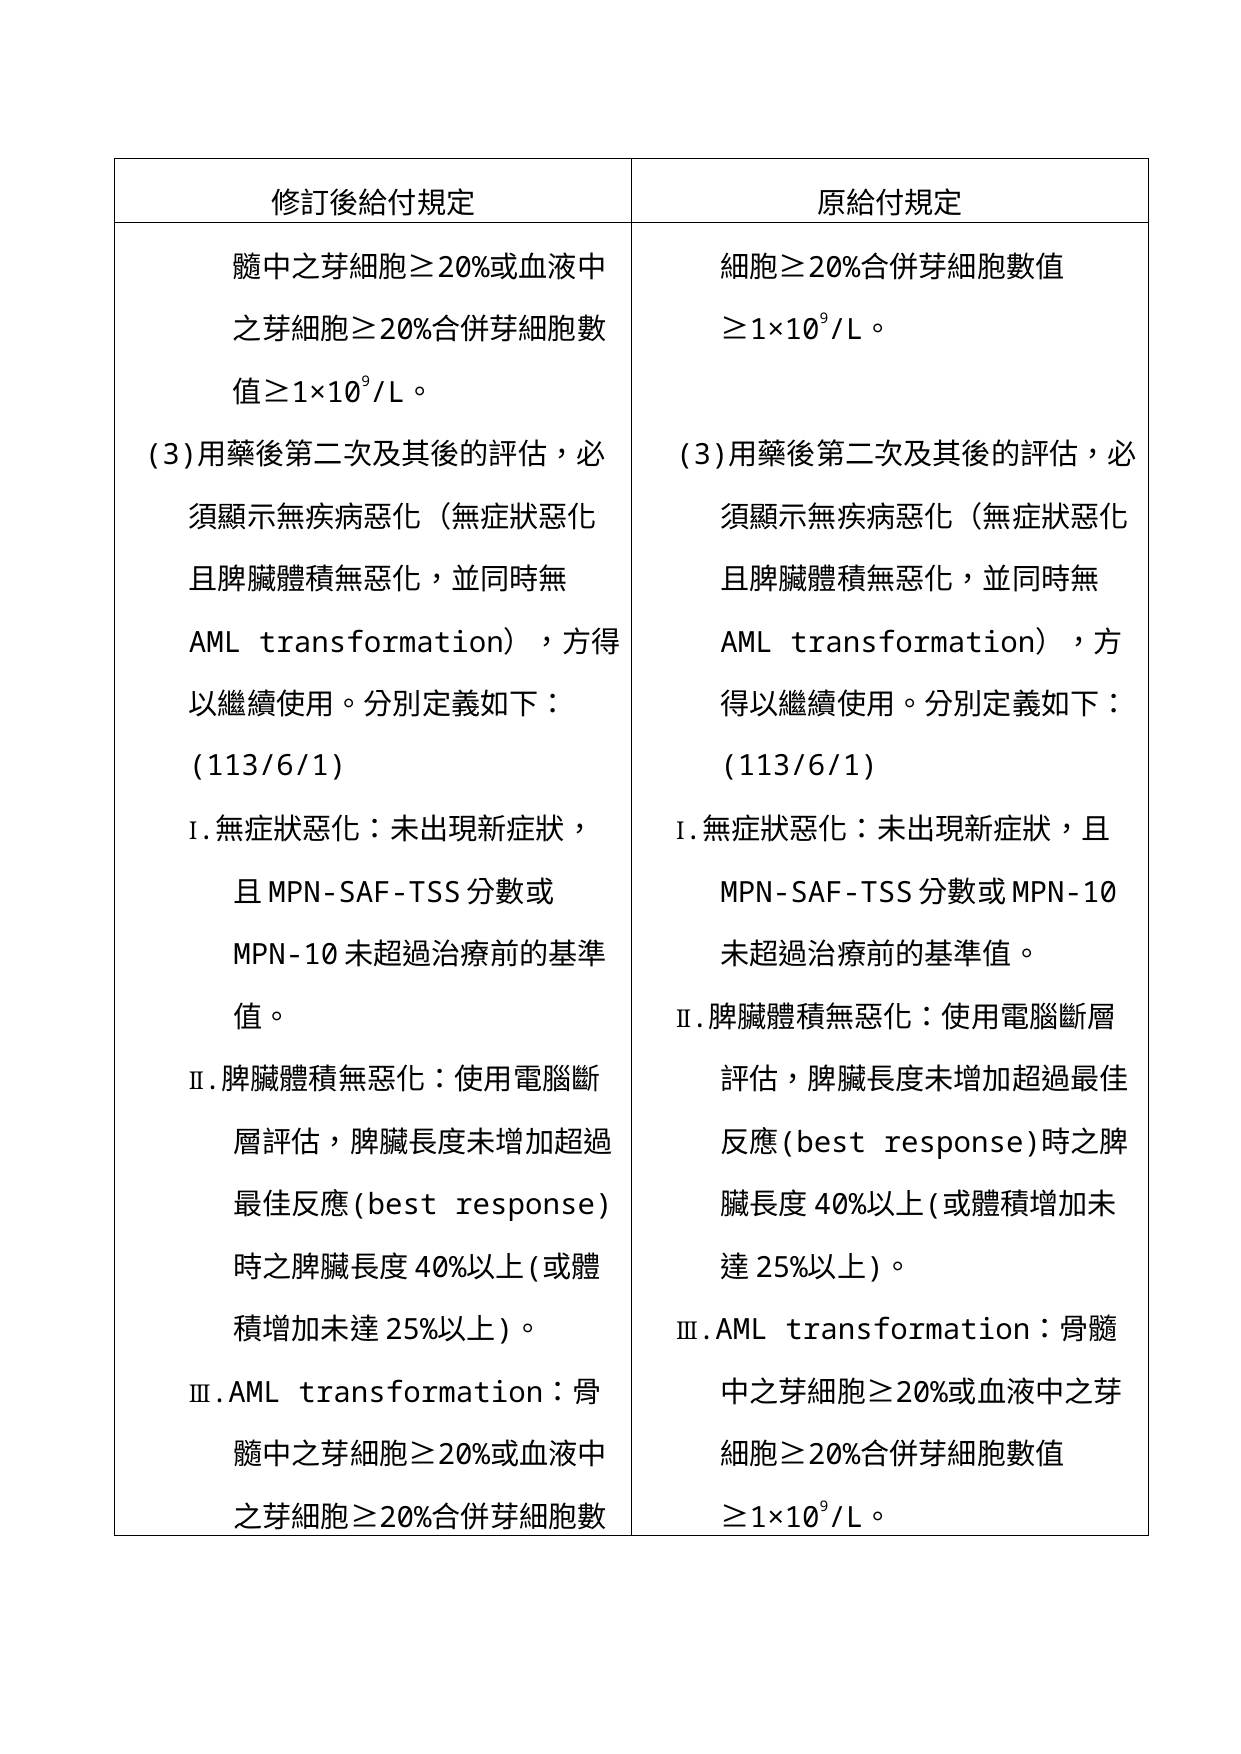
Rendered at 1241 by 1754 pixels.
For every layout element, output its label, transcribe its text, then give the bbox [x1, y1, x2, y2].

table_header 修訂後給付規定 [115, 159, 631, 222]
table_cell 9.55.Ruxolitinib(如Jakavi)：(105/10/1、113/3/1、113/6/1、114/1/1) 1.用於治療International Working Group(IWG) Consensus Criteria中度風險-2或高風險之骨髓纖維化，包括原發性骨髓纖維化、真性紅血球增多症後骨髓纖維化、或血小板增多症後骨髓纖維化等疾病所造成脾臟腫大(symptomatic splenomegaly)及/或其他相關全身症狀且不適於接受幹細胞移植的病人(stem cell transplantation)。 (1)需經事前審查核准後使用，每次申請之療程以6個月為限，送審時需檢送影像資料及症狀改善之病歷紀錄，每6個月評估一次。 (2)用藥後第一次評估時，需達到症狀反應(symptom response)或脾臟體積無惡化兩者之一，且同時無AML tranformation，方得以繼續使用。分別定義如下：(113/6/1) Ⅰ.症狀反應：MPN-SAF-TSS分數或MPN-10與治療前基準值相比，需下降超過50%。 Ⅱ.脾臟體積無惡化：使用電腦斷層評估，脾臟長度未增加超過治療前基準值之40%以上(或體積增加未達25%以上)。 Ⅲ.AML transformation：骨髓中之芽細胞≥20%或血液中之芽細胞≥20%合併芽細胞數值≥1×109/L。 (3)用藥後第二次及其後的評估，必須顯示無疾病惡化（無症狀惡化且脾臟體積無惡化，並同時無AML transformation），方得以繼續使用。分別定義如下：(113/6/1) Ⅰ.無症狀惡化：未出現新症狀，且MPN-SAF-TSS分數或MPN-10未超過治療前的基準值。 Ⅱ.脾臟體積無惡化：使用電腦斷層評估，脾臟長度未增加超過最佳反應(best response)時之脾臟長度40%以上(或體積增加未達25%以上)。 Ⅲ.AML transformation：骨髓中之芽細胞≥20%或血液中之芽細胞≥20%合併芽細胞數值≥1×109/L。 (4)Jakavi 5mg每日限最多使用4粒，Jakavi 15mg或20mg每日限最多使用2粒，且其5mg不得與15mg或20mg併用。 (5)本藥品與fedratinib用於中度風險或高風險之骨髓纖維化治療時，僅得擇一給付。Fedratinib治療後如疾病惡化不得換用本藥品。(114/1/1) 2.移植物抗宿主疾病，限用Jakavi 5mg，每日最多使用4 粒。(113/3/1) (略) [115, 223, 631, 1535]
table_cell 9.55.Ruxolitinib(如Jakavi)：(105/10/1、113/3/1、113/6/1) 1.用於治療International Working Group(IWG) Consensus Criteria中度風險-2或高風險之骨髓纖維化，包括原發性骨髓纖維化、真性紅血球增多症後骨髓纖維化、或血小板增多症後骨髓纖維化等疾病所造成脾臟腫大(symptomatic splenomegaly)及/或其他相關全身症狀且不適於接受幹細胞移植的病人(stem cell transplantation)。 (1)需經事前審查核准後使用，每次申請之療程以6個月為限，送審時需檢送影像資料及症狀改善之病歷紀錄，每6個月評估一次。 (2)用藥後第一次評估時，需達到症狀反應(symptom response)或脾臟體積無惡化兩者之一，且同時無AML tranformation，方得以繼續使用。分別定義如下：(113/6/1) Ⅰ.症狀反應：MPN-SAF-TSS分數或MPN-10與治療前基準值相比，需下降超過50%。 Ⅱ.脾臟體積無惡化：使用電腦斷層評估，脾臟長度未增加超過治療前基準值之40%以上(或體積增加未達25%以上)。 Ⅲ.AML transformation：骨髓中之芽細胞≥20%或血液中之芽細胞≥20%合併芽細胞數值≥1×109/L。 (3)用藥後第二次及其後的評估，必須顯示無疾病惡化（無症狀惡化且脾臟體積無惡化，並同時無AML transformation），方得以繼續使用。分別定義如下：(113/6/1) Ⅰ.無症狀惡化：未出現新症狀，且MPN-SAF-TSS分數或MPN-10未超過治療前的基準值。 Ⅱ.脾臟體積無惡化：使用電腦斷層評估，脾臟長度未增加超過最佳反應(best response)時之脾臟長度40%以上(或體積增加未達25%以上)。 Ⅲ.AML transformation：骨髓中之芽細胞≥20%或血液中之芽細胞≥20%合併芽細胞數值≥1×109/L。 (4)Jakavi 5mg每日限最多使用4粒，Jakavi 15mg或20mg每日限最多使用2粒，且其5mg不得與15mg或20mg併用。 2.移植物抗宿主疾病，限用Jakavi 5mg，每日最多使用4 粒。(113/3/1) (略) [632, 223, 1148, 1535]
table_header 原給付規定 [632, 159, 1148, 222]
